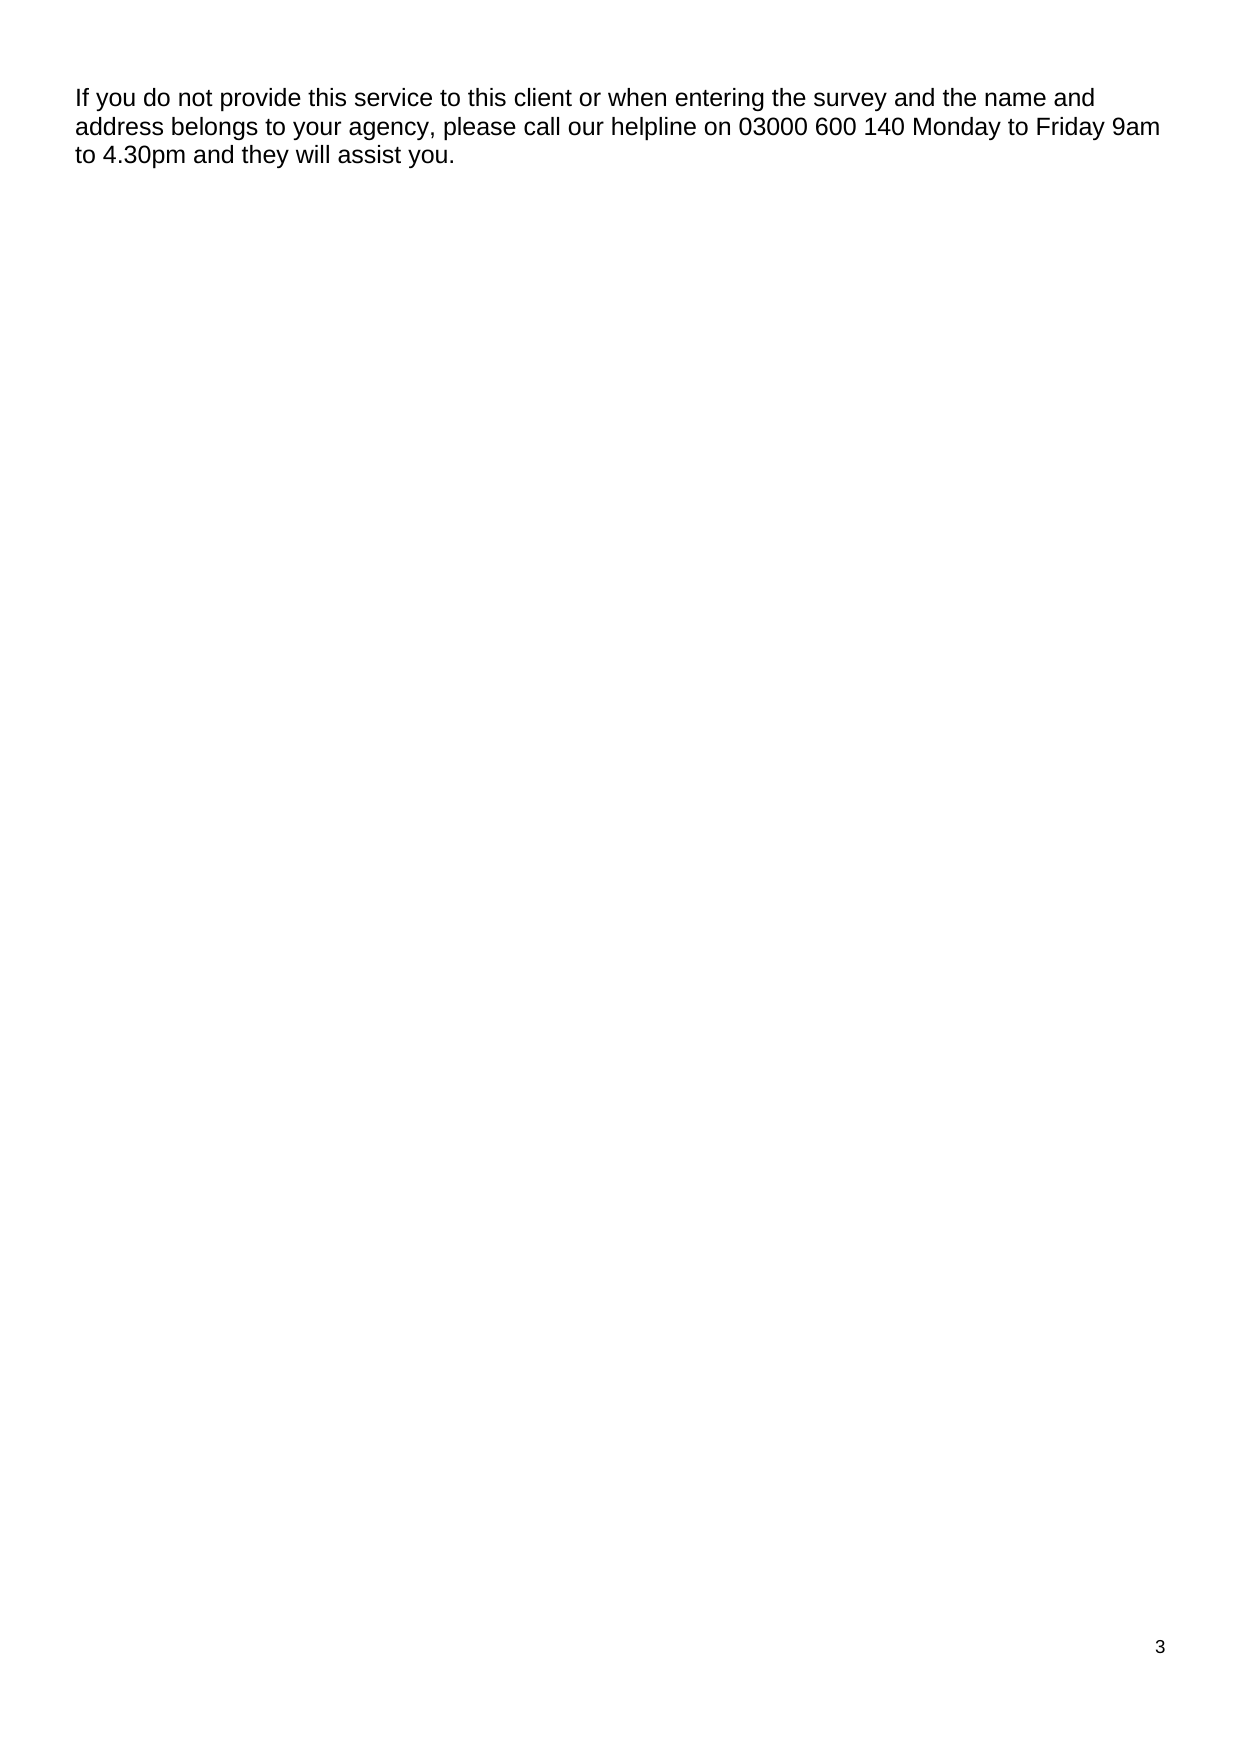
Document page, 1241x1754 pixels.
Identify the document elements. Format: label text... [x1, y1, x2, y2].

text If you do not provide this service to this client or when entering the survey and the name and address belongs to your agency, please call our helpline on 03000 600 140 Monday to Friday 9am to 4.30pm and they will assist you. [75, 83, 1165, 169]
